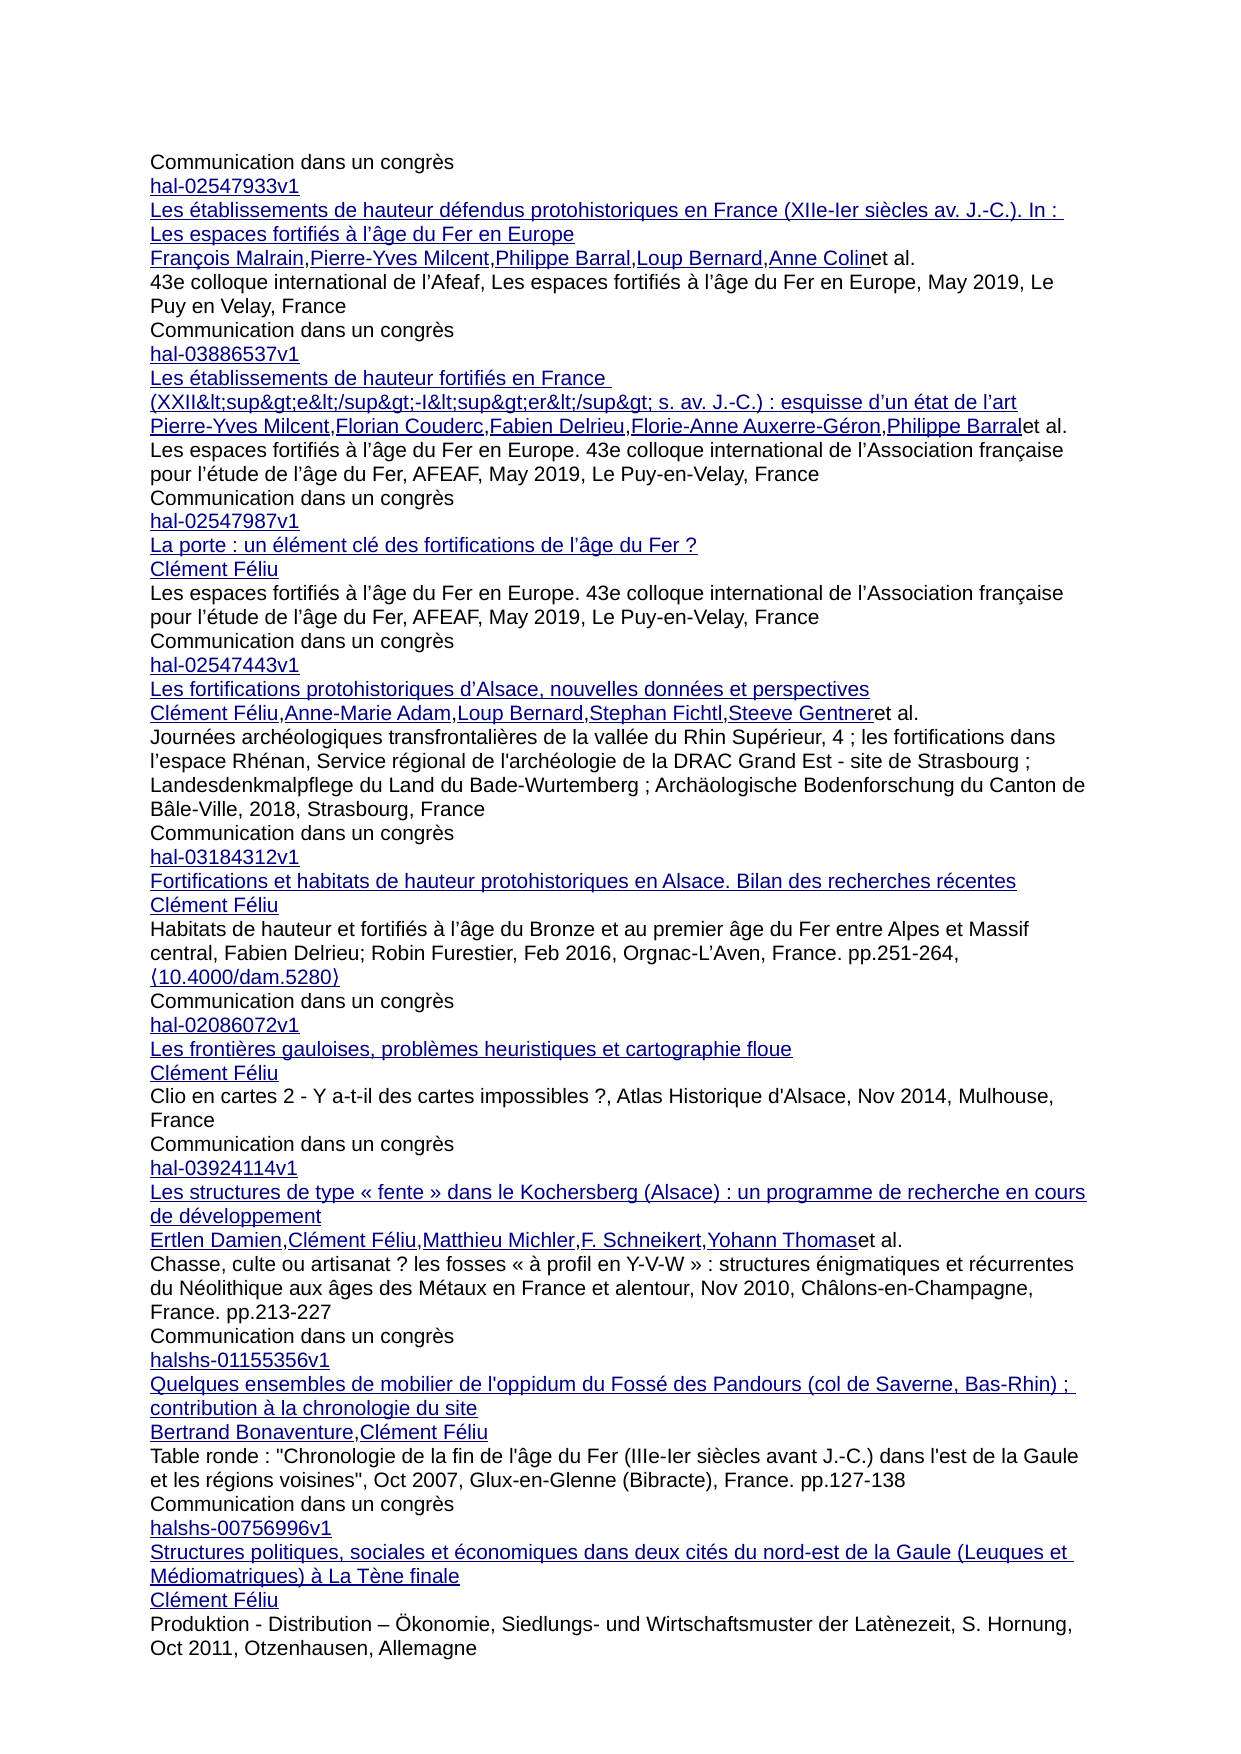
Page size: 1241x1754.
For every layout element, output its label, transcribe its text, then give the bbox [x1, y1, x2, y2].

table_cell Communication dans un congrès hal-02547933v1 [150, 150, 1090, 198]
table_cell Les fortifications protohistoriques d’Alsace, nouvelles données et perspectives Clément Féliu,Anne-Marie Adam,Loup Bernard,Stephan Fichtl,Steeve Gentneret al. Journées archéologiques transfrontalières de la vallée du Rhin Supérieur, 4 ; les fortifications dans l’espace Rhénan, Service régional de l'archéologie de la DRAC Grand Est - site de Strasbourg ; Landesdenkmalpflege du Land du Bade-Wurtemberg ; Archäologische Bodenforschung du Canton de Bâle-Ville, 2018, Strasbourg, France Communication dans un congrès hal-03184312v1 [150, 677, 1090, 869]
table_cell Les établissements de hauteur défendus protohistoriques en France (XIIe-Ier siècles av. J.-C.). In : Les espaces fortifiés à l’âge du Fer en Europe François Malrain,Pierre-Yves Milcent,Philippe Barral,Loup Bernard,Anne Colinet al. 43e colloque international de l’Afeaf, Les espaces fortifiés à l’âge du Fer en Europe, May 2019, Le Puy en Velay, France Communication dans un congrès hal-03886537v1 [150, 198, 1090, 366]
table_cell Quelques ensembles de mobilier de l'oppidum du Fossé des Pandours (col de Saverne, Bas-Rhin) ; contribution à la chronologie du site Bertrand Bonaventure,Clément Féliu Table ronde : "Chronologie de la fin de l'âge du Fer (IIIe-Ier siècles avant J.-C.) dans l'est de la Gaule et les régions voisines", Oct 2007, Glux-en-Glenne (Bibracte), France. pp.127-138 Communication dans un congrès halshs-00756996v1 [150, 1372, 1090, 1539]
table_cell Les frontières gauloises, problèmes heuristiques et cartographie floue Clément Féliu Clio en cartes 2 - Y a-t-il des cartes impossibles ?, Atlas Historique d'Alsace, Nov 2014, Mulhouse, France Communication dans un congrès hal-03924114v1 [150, 1036, 1090, 1180]
table_cell Fortifications et habitats de hauteur protohistoriques en Alsace. Bilan des recherches récentes Clément Féliu Habitats de hauteur et fortifiés à l’âge du Bronze et au premier âge du Fer entre Alpes et Massif central, Fabien Delrieu; Robin Furestier, Feb 2016, Orgnac-L’Aven, France. pp.251-264, ⟨10.4000/dam.5280⟩ Communication dans un congrès hal-02086072v1 [150, 869, 1090, 1036]
table_cell Les structures de type « fente » dans le Kochersberg (Alsace) : un programme de recherche en cours de développement Ertlen Damien,Clément Féliu,Matthieu Michler,F. Schneikert,Yohann Thomaset al. Chasse, culte ou artisanat ? les fosses « à profil en Y-V-W » : structures énigmatiques et récurrentes du Néolithique aux âges des Métaux en France et alentour, Nov 2010, Châlons-en-Champagne, France. pp.213-227 Communication dans un congrès halshs-01155356v1 [150, 1180, 1090, 1372]
table_cell La porte : un élément clé des fortifications de l’âge du Fer ? Clément Féliu Les espaces fortifiés à l’âge du Fer en Europe. 43e colloque international de l’Association française pour l’étude de l’âge du Fer, AFEAF, May 2019, Le Puy-en-Velay, France Communication dans un congrès hal-02547443v1 [150, 533, 1090, 677]
table_cell Structures politiques, sociales et économiques dans deux cités du nord-est de la Gaule (Leuques et Médiomatriques) à La Tène finale Clément Féliu Produktion - Distribution – Ökonomie, Siedlungs- und Wirtschaftsmuster der Latènezeit, S. Hornung, Oct 2011, Otzenhausen, Allemagne [150, 1540, 1090, 1659]
table_cell Les établissements de hauteur fortifiés en France (XXII&lt;sup&gt;e&lt;/sup&gt;-I&lt;sup&gt;er&lt;/sup&gt; s. av. J.-C.) : esquisse d’un état de l’art Pierre-Yves Milcent,Florian Couderc,Fabien Delrieu,Florie-Anne Auxerre-Géron,Philippe Barralet al. Les espaces fortifiés à l’âge du Fer en Europe. 43e colloque international de l’Association française pour l’étude de l’âge du Fer, AFEAF, May 2019, Le Puy-en-Velay, France Communication dans un congrès hal-02547987v1 [150, 366, 1090, 533]
